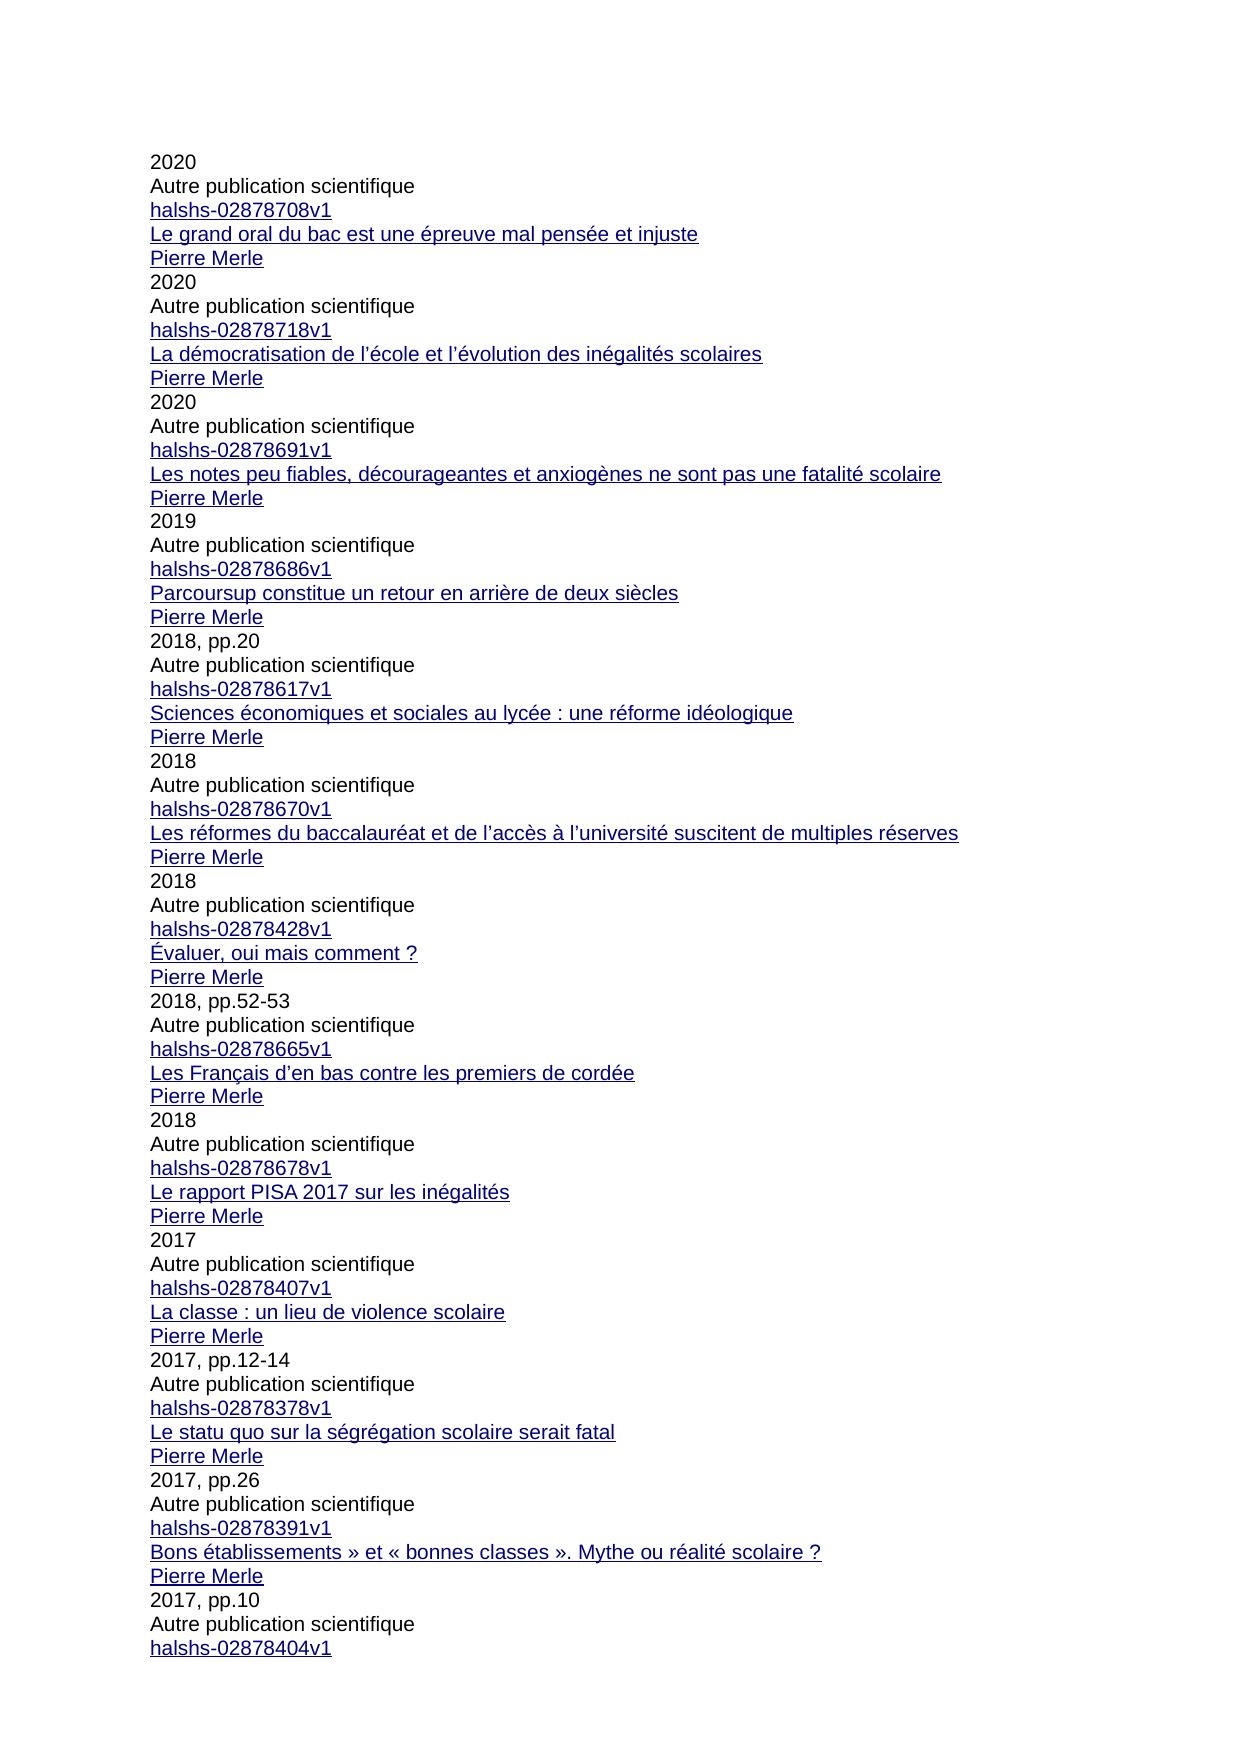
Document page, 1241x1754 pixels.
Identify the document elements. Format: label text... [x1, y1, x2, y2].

table_cell Les Français d’en bas contre les premiers de cordée Pierre Merle 2018 Autre publication scientifique halshs-02878678v1 [150, 1060, 1090, 1180]
table_cell Le rapport PISA 2017 sur les inégalités Pierre Merle 2017 Autre publication scientifique halshs-02878407v1 [150, 1180, 1090, 1300]
table_cell Évaluer, oui mais comment ? Pierre Merle 2018, pp.52-53 Autre publication scientifique halshs-02878665v1 [150, 941, 1090, 1060]
table_cell Sciences économiques et sociales au lycée : une réforme idéologique Pierre Merle 2018 Autre publication scientifique halshs-02878670v1 [150, 701, 1090, 821]
table_cell Le grand oral du bac est une épreuve mal pensée et injuste Pierre Merle 2020 Autre publication scientifique halshs-02878718v1 [150, 222, 1090, 342]
table_cell Les notes peu fiables, décourageantes et anxiogènes ne sont pas une fatalité scolaire Pierre Merle 2019 Autre publication scientifique halshs-02878686v1 [150, 461, 1090, 581]
table_cell 2020 Autre publication scientifique halshs-02878708v1 [150, 150, 1090, 222]
table_cell Bons établissements » et « bonnes classes ». Mythe ou réalité scolaire ? Pierre Merle 2017, pp.10 Autre publication scientifique halshs-02878404v1 [150, 1540, 1090, 1659]
table_cell La classe : un lieu de violence scolaire Pierre Merle 2017, pp.12-14 Autre publication scientifique halshs-02878378v1 [150, 1300, 1090, 1420]
table_cell Les réformes du baccalauréat et de l’accès à l’université suscitent de multiples réserves Pierre Merle 2018 Autre publication scientifique halshs-02878428v1 [150, 821, 1090, 941]
table_cell Parcoursup constitue un retour en arrière de deux siècles Pierre Merle 2018, pp.20 Autre publication scientifique halshs-02878617v1 [150, 581, 1090, 701]
table_cell La démocratisation de l’école et l’évolution des inégalités scolaires Pierre Merle 2020 Autre publication scientifique halshs-02878691v1 [150, 342, 1090, 461]
table_cell Le statu quo sur la ségrégation scolaire serait fatal Pierre Merle 2017, pp.26 Autre publication scientifique halshs-02878391v1 [150, 1420, 1090, 1539]
